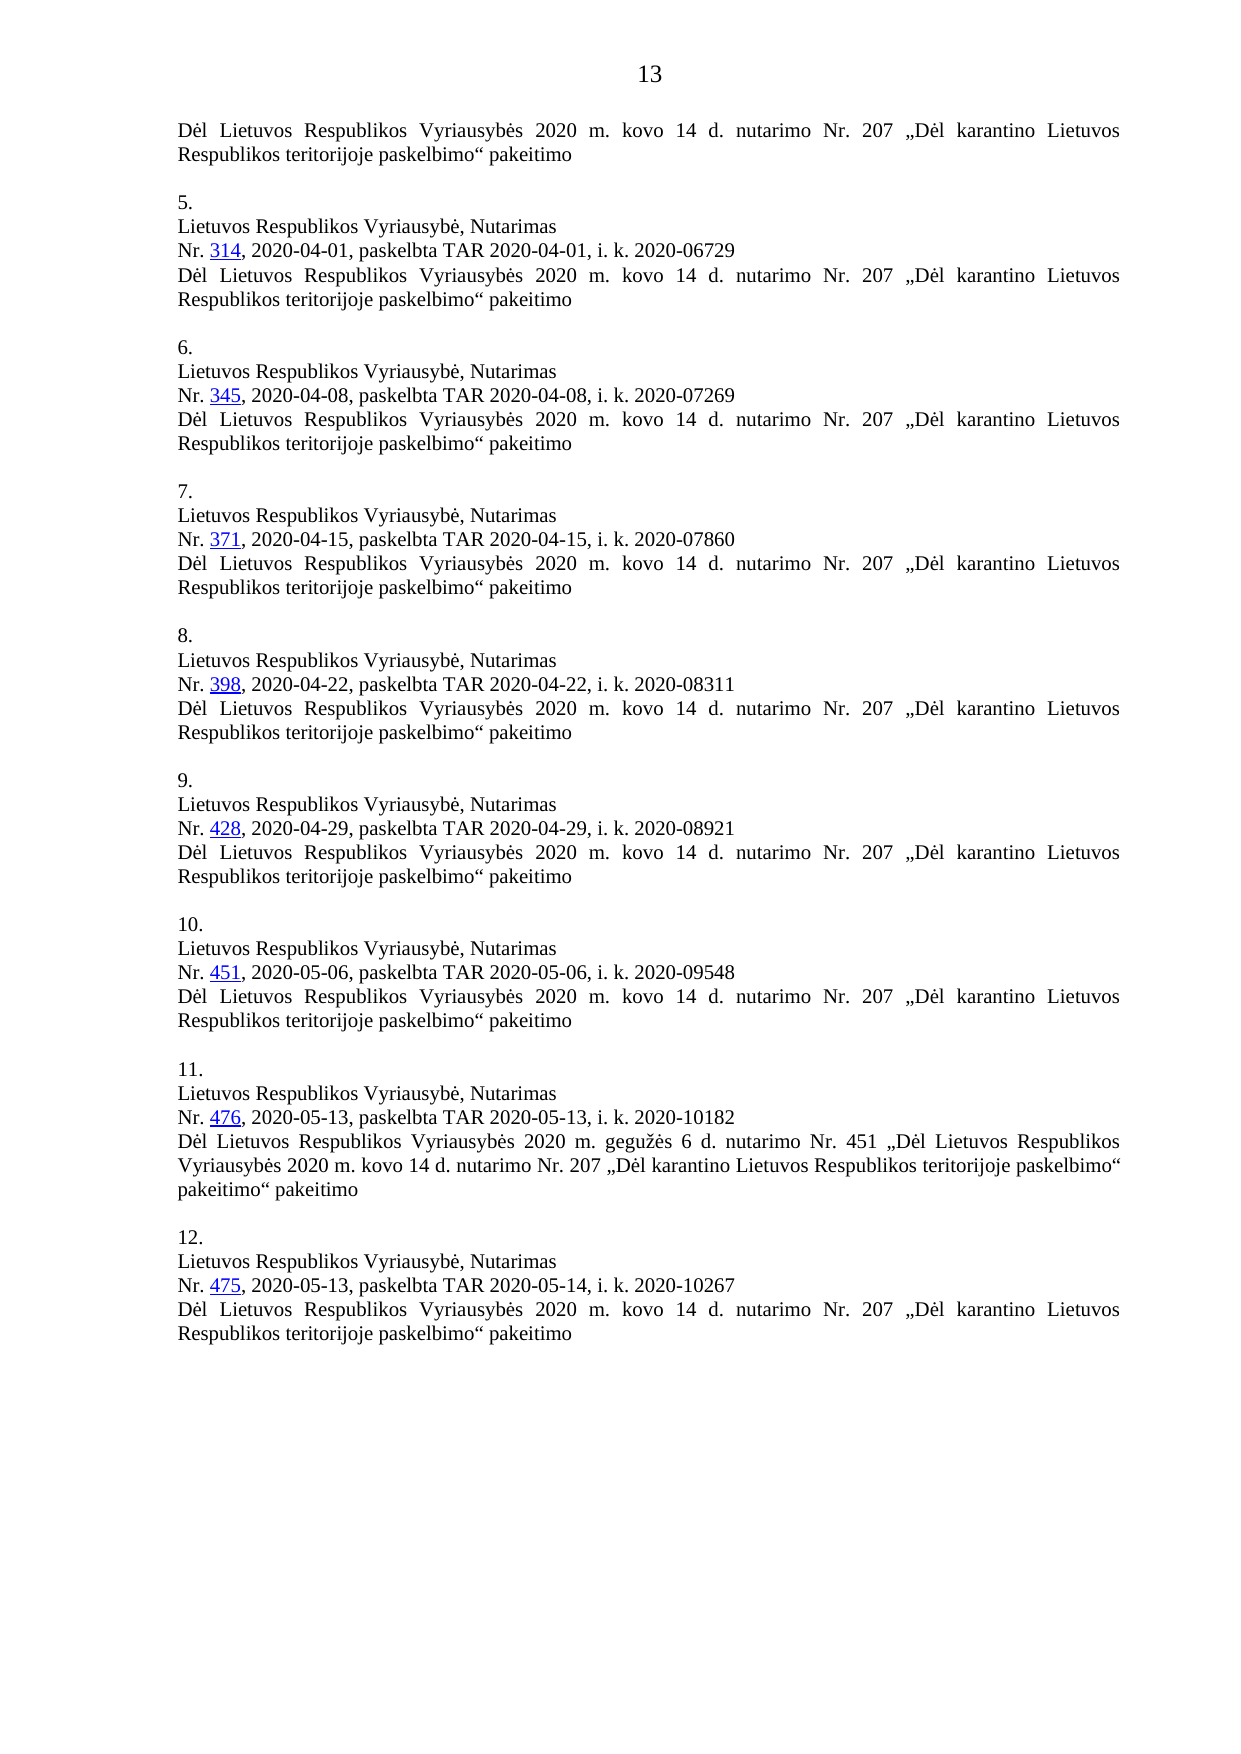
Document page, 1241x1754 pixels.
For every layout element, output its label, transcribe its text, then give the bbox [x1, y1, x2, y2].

text Nr. 314, 2020-04-01, paskelbta TAR 2020-04-01, i. k. 2020-06729 [177, 238, 1122, 262]
text Dėl Lietuvos Respublikos Vyriausybės 2020 m. kovo 14 d. nutarimo Nr. 207 „Dėl karantino Lietuvos Respublikos teritorijoje paskelbimo“ pakeitimo [177, 262, 1122, 311]
text 7. [177, 479, 1122, 503]
text Dėl Lietuvos Respublikos Vyriausybės 2020 m. kovo 14 d. nutarimo Nr. 207 „Dėl karantino Lietuvos Respublikos teritorijoje paskelbimo“ pakeitimo [177, 840, 1122, 888]
text 6. [177, 335, 1122, 359]
text Nr. 475, 2020-05-13, paskelbta TAR 2020-05-14, i. k. 2020-10267 [177, 1273, 1122, 1297]
text Nr. 371, 2020-04-15, paskelbta TAR 2020-04-15, i. k. 2020-07860 [177, 527, 1122, 551]
text Dėl Lietuvos Respublikos Vyriausybės 2020 m. kovo 14 d. nutarimo Nr. 207 „Dėl karantino Lietuvos Respublikos teritorijoje paskelbimo“ pakeitimo [177, 118, 1122, 166]
text 12. [177, 1225, 1122, 1249]
text Lietuvos Respublikos Vyriausybė, Nutarimas [177, 214, 1122, 238]
text Lietuvos Respublikos Vyriausybė, Nutarimas [177, 1249, 1122, 1273]
text Dėl Lietuvos Respublikos Vyriausybės 2020 m. kovo 14 d. nutarimo Nr. 207 „Dėl karantino Lietuvos Respublikos teritorijoje paskelbimo“ pakeitimo [177, 696, 1122, 744]
text Lietuvos Respublikos Vyriausybė, Nutarimas [177, 359, 1122, 383]
text Nr. 451, 2020-05-06, paskelbta TAR 2020-05-06, i. k. 2020-09548 [177, 960, 1122, 984]
text 5. [177, 190, 1122, 214]
text Lietuvos Respublikos Vyriausybė, Nutarimas [177, 647, 1122, 672]
text Dėl Lietuvos Respublikos Vyriausybės 2020 m. kovo 14 d. nutarimo Nr. 207 „Dėl karantino Lietuvos Respublikos teritorijoje paskelbimo“ pakeitimo [177, 551, 1122, 599]
text Nr. 398, 2020-04-22, paskelbta TAR 2020-04-22, i. k. 2020-08311 [177, 672, 1122, 696]
text Nr. 345, 2020-04-08, paskelbta TAR 2020-04-08, i. k. 2020-07269 [177, 383, 1122, 407]
text Nr. 428, 2020-04-29, paskelbta TAR 2020-04-29, i. k. 2020-08921 [177, 816, 1122, 840]
text 11. [177, 1057, 1122, 1081]
text 9. [177, 768, 1122, 792]
text Dėl Lietuvos Respublikos Vyriausybės 2020 m. kovo 14 d. nutarimo Nr. 207 „Dėl karantino Lietuvos Respublikos teritorijoje paskelbimo“ pakeitimo [177, 984, 1122, 1032]
text 10. [177, 912, 1122, 936]
text Lietuvos Respublikos Vyriausybė, Nutarimas [177, 503, 1122, 527]
text 8. [177, 623, 1122, 647]
text Lietuvos Respublikos Vyriausybė, Nutarimas [177, 1081, 1122, 1105]
text Dėl Lietuvos Respublikos Vyriausybės 2020 m. kovo 14 d. nutarimo Nr. 207 „Dėl karantino Lietuvos Respublikos teritorijoje paskelbimo“ pakeitimo [177, 407, 1122, 455]
text Dėl Lietuvos Respublikos Vyriausybės 2020 m. kovo 14 d. nutarimo Nr. 207 „Dėl karantino Lietuvos Respublikos teritorijoje paskelbimo“ pakeitimo [177, 1297, 1122, 1345]
text Dėl Lietuvos Respublikos Vyriausybės 2020 m. gegužės 6 d. nutarimo Nr. 451 „Dėl Lietuvos Respublikos Vyriausybės 2020 m. kovo 14 d. nutarimo Nr. 207 „Dėl karantino Lietuvos Respublikos teritorijoje paskelbimo“ pakeitimo“ pakeitimo [177, 1129, 1122, 1201]
text Lietuvos Respublikos Vyriausybė, Nutarimas [177, 936, 1122, 960]
text Lietuvos Respublikos Vyriausybė, Nutarimas [177, 792, 1122, 816]
text Nr. 476, 2020-05-13, paskelbta TAR 2020-05-13, i. k. 2020-10182 [177, 1105, 1122, 1129]
